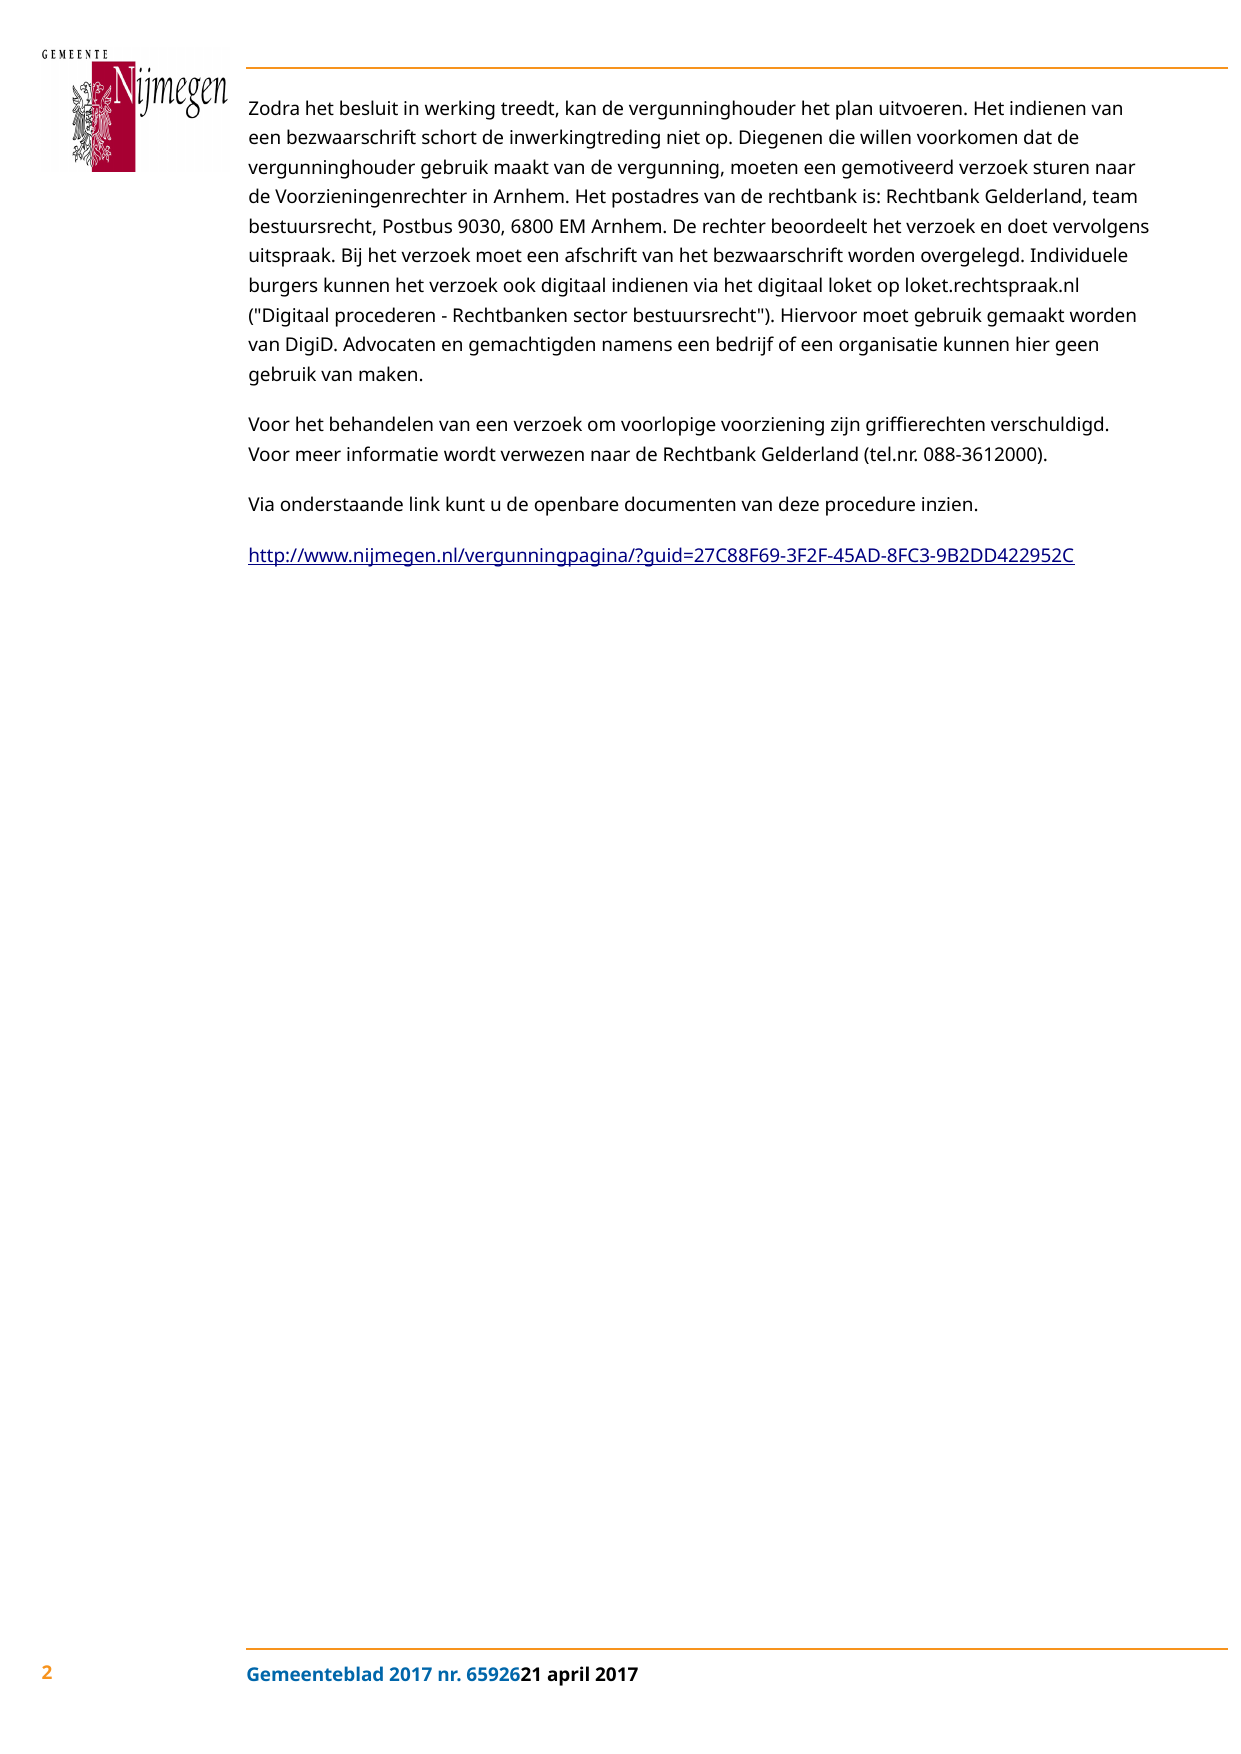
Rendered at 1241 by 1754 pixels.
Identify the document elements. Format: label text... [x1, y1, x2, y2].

text Voor het behandelen van een verzoek om voorlopige voorziening zijn griffierechten verschuldigd. Voor meer informatie wordt verwezen naar de Rechtbank Gelderland (tel.nr. 088-3612000). [248, 411, 1152, 467]
text Via onderstaande link kunt u de openbare documenten van deze procedure inzien. [248, 491, 1152, 517]
picture [41, 47, 231, 172]
text http://www.nijmegen.nl/vergunningpagina/?guid=27C88F69-3F2F-45AD-8FC3-9B2DD422952C [248, 542, 1152, 568]
text Zodra het besluit in werking treedt, kan de vergunninghouder het plan uitvoeren. Het indienen van een bezwaarschrift schort de inwerkingtreding niet op. Diegenen die willen voorkomen dat de vergunninghouder gebruik maakt van de vergunning, moeten een gemotiveerd verzoek sturen naar de Voorzieningenrechter in Arnhem. Het postadres van de rechtbank is: Rechtbank Gelderland, team bestuursrecht, Postbus 9030, 6800 EM Arnhem. De rechter beoordeelt het verzoek en doet vervolgens uitspraak. Bij het verzoek moet een afschrift van het bezwaarschrift worden overgelegd. Individuele burgers kunnen het verzoek ook digitaal indienen via het digitaal loket op loket.rechtspraak.nl ("Digitaal procederen - Rechtbanken sector bestuursrecht"). Hiervoor moet gebruik gemaakt worden van DigiD. Advocaten en gemachtigden namens een bedrijf of een organisatie kunnen hier geen gebruik van maken. [248, 95, 1152, 387]
